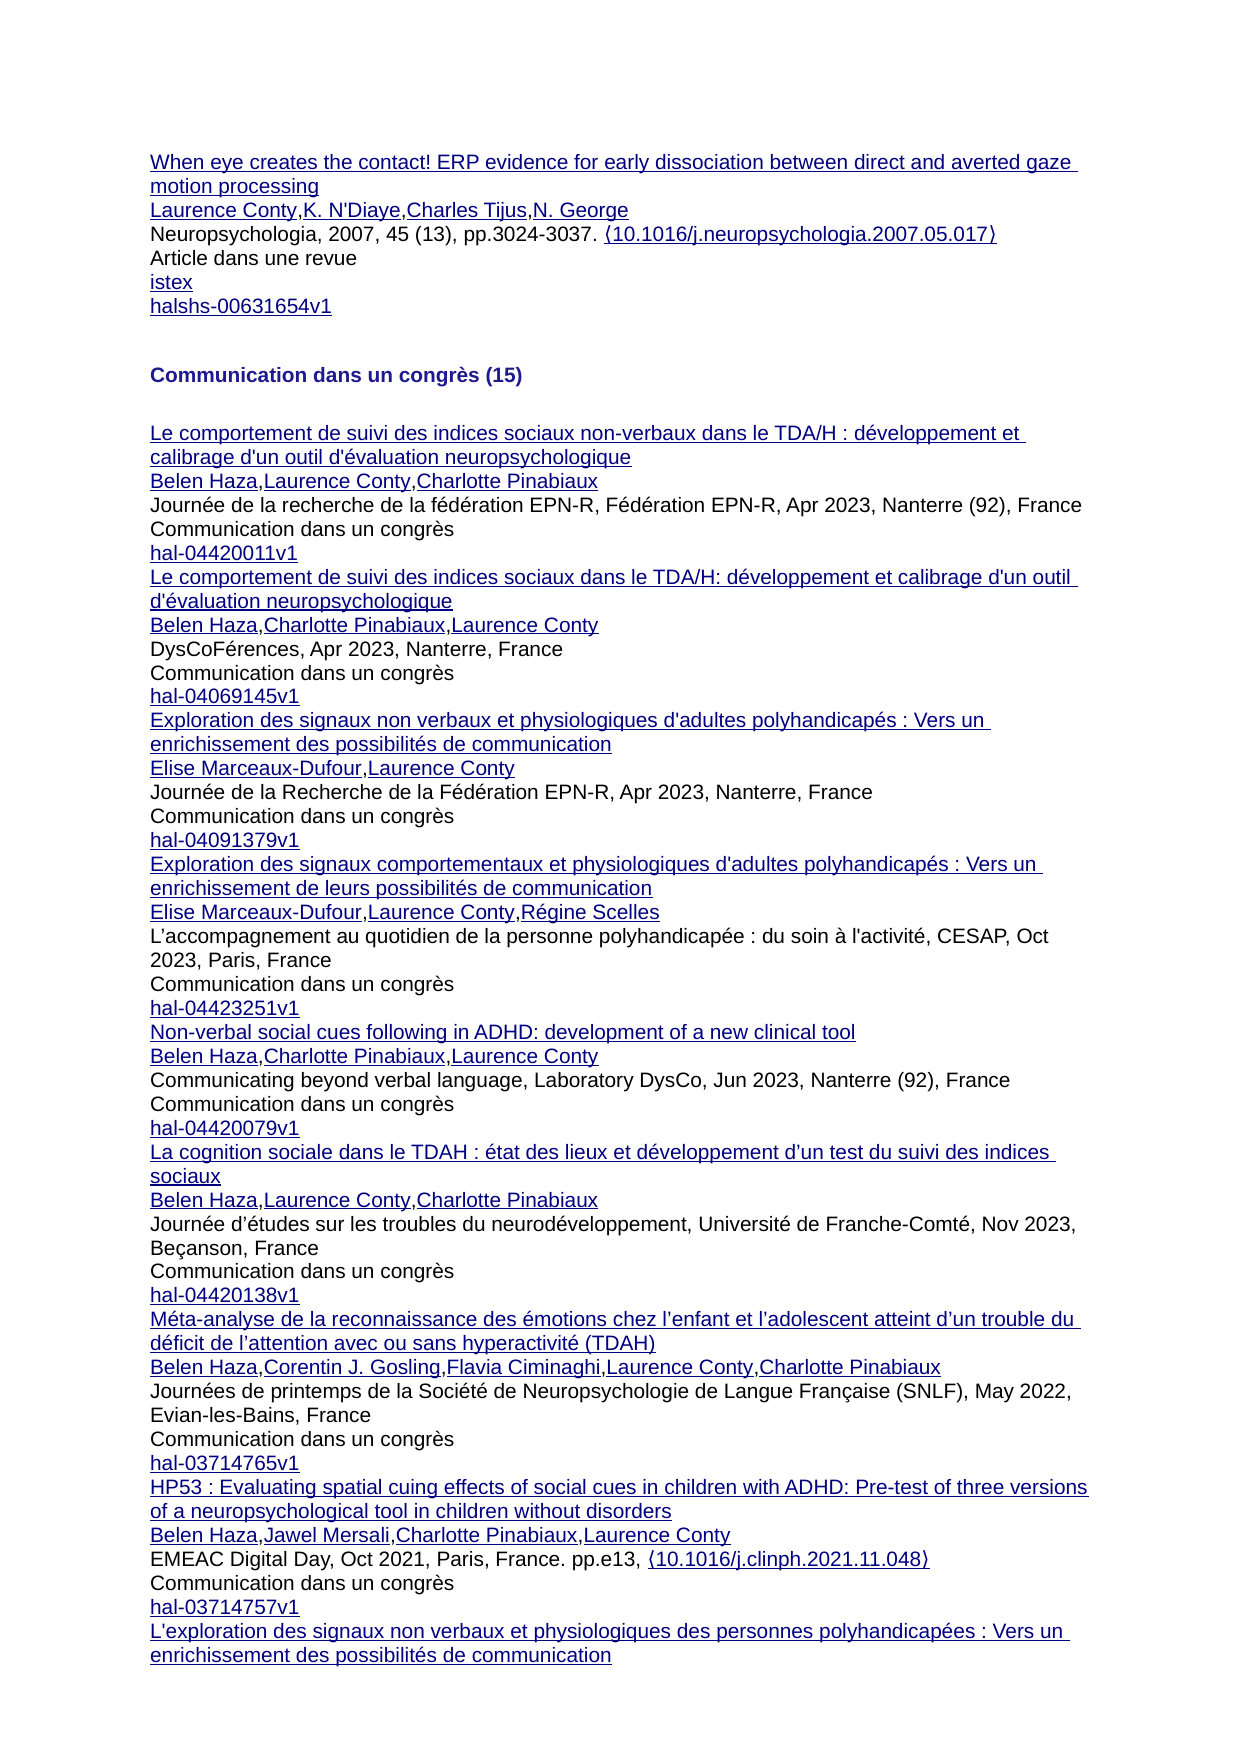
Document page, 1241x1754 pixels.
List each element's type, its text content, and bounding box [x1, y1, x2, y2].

table_cell Le comportement de suivi des indices sociaux dans le TDA/H: développement et calibrage d'un outil d'évaluation neuropsychologique Belen Haza,Charlotte Pinabiaux,Laurence Conty DysCoFérences, Apr 2023, Nanterre, France Communication dans un congrès hal-04069145v1 [150, 565, 1090, 708]
table_cell La cognition sociale dans le TDAH : état des lieux et développement d’un test du suivi des indices sociaux Belen Haza,Laurence Conty,Charlotte Pinabiaux Journée d’études sur les troubles du neurodéveloppement, Université de Franche-Comté, Nov 2023, Beçanson, France Communication dans un congrès hal-04420138v1 [150, 1140, 1090, 1307]
table_cell HP53 : Evaluating spatial cuing effects of social cues in children with ADHD: Pre-test of three versions of a neuropsychological tool in children without disorders Belen Haza,Jawel Mersali,Charlotte Pinabiaux,Laurence Conty EMEAC Digital Day, Oct 2021, Paris, France. pp.e13, ⟨10.1016/j.clinph.2021.11.048⟩ Communication dans un congrès hal-03714757v1 [150, 1475, 1090, 1619]
table_cell Exploration des signaux non verbaux et physiologiques d'adultes polyhandicapés : Vers un enrichissement des possibilités de communication Elise Marceaux-Dufour,Laurence Conty Journée de la Recherche de la Fédération EPN-R, Apr 2023, Nanterre, France Communication dans un congrès hal-04091379v1 [150, 708, 1090, 852]
table_cell When eye creates the contact! ERP evidence for early dissociation between direct and averted gaze motion processing Laurence Conty,K. N'Diaye,Charles Tijus,N. George Neuropsychologia, 2007, 45 (13), pp.3024-3037. ⟨10.1016/j.neuropsychologia.2007.05.017⟩ Article dans une revue istex halshs-00631654v1 [150, 150, 1090, 318]
table_cell L'exploration des signaux non verbaux et physiologiques des personnes polyhandicapées : Vers un enrichissement des possibilités de communication [150, 1619, 1090, 1667]
table_cell Exploration des signaux comportementaux et physiologiques d'adultes polyhandicapés : Vers un enrichissement de leurs possibilités de communication Elise Marceaux-Dufour,Laurence Conty,Régine Scelles L’accompagnement au quotidien de la personne polyhandicapée : du soin à l'activité, CESAP, Oct 2023, Paris, France Communication dans un congrès hal-04423251v1 [150, 852, 1090, 1020]
table_header Le comportement de suivi des indices sociaux non-verbaux dans le TDA/H : développement et calibrage d'un outil d'évaluation neuropsychologique Belen Haza,Laurence Conty,Charlotte Pinabiaux Journée de la recherche de la fédération EPN-R, Fédération EPN-R, Apr 2023, Nanterre (92), France Communication dans un congrès hal-04420011v1 [150, 421, 1090, 564]
table_cell Non-verbal social cues following in ADHD: development of a new clinical tool Belen Haza,Charlotte Pinabiaux,Laurence Conty Communicating beyond verbal language, Laboratory DysCo, Jun 2023, Nanterre (92), France Communication dans un congrès hal-04420079v1 [150, 1020, 1090, 1139]
subtitle Communication dans un congrès (15) [150, 362, 1090, 386]
table_cell Méta-analyse de la reconnaissance des émotions chez l’enfant et l’adolescent atteint d’un trouble du déficit de l’attention avec ou sans hyperactivité (TDAH) Belen Haza,Corentin J. Gosling,Flavia Ciminaghi,Laurence Conty,Charlotte Pinabiaux Journées de printemps de la Société de Neuropsychologie de Langue Française (SNLF), May 2022, Evian-les-Bains, France Communication dans un congrès hal-03714765v1 [150, 1307, 1090, 1475]
